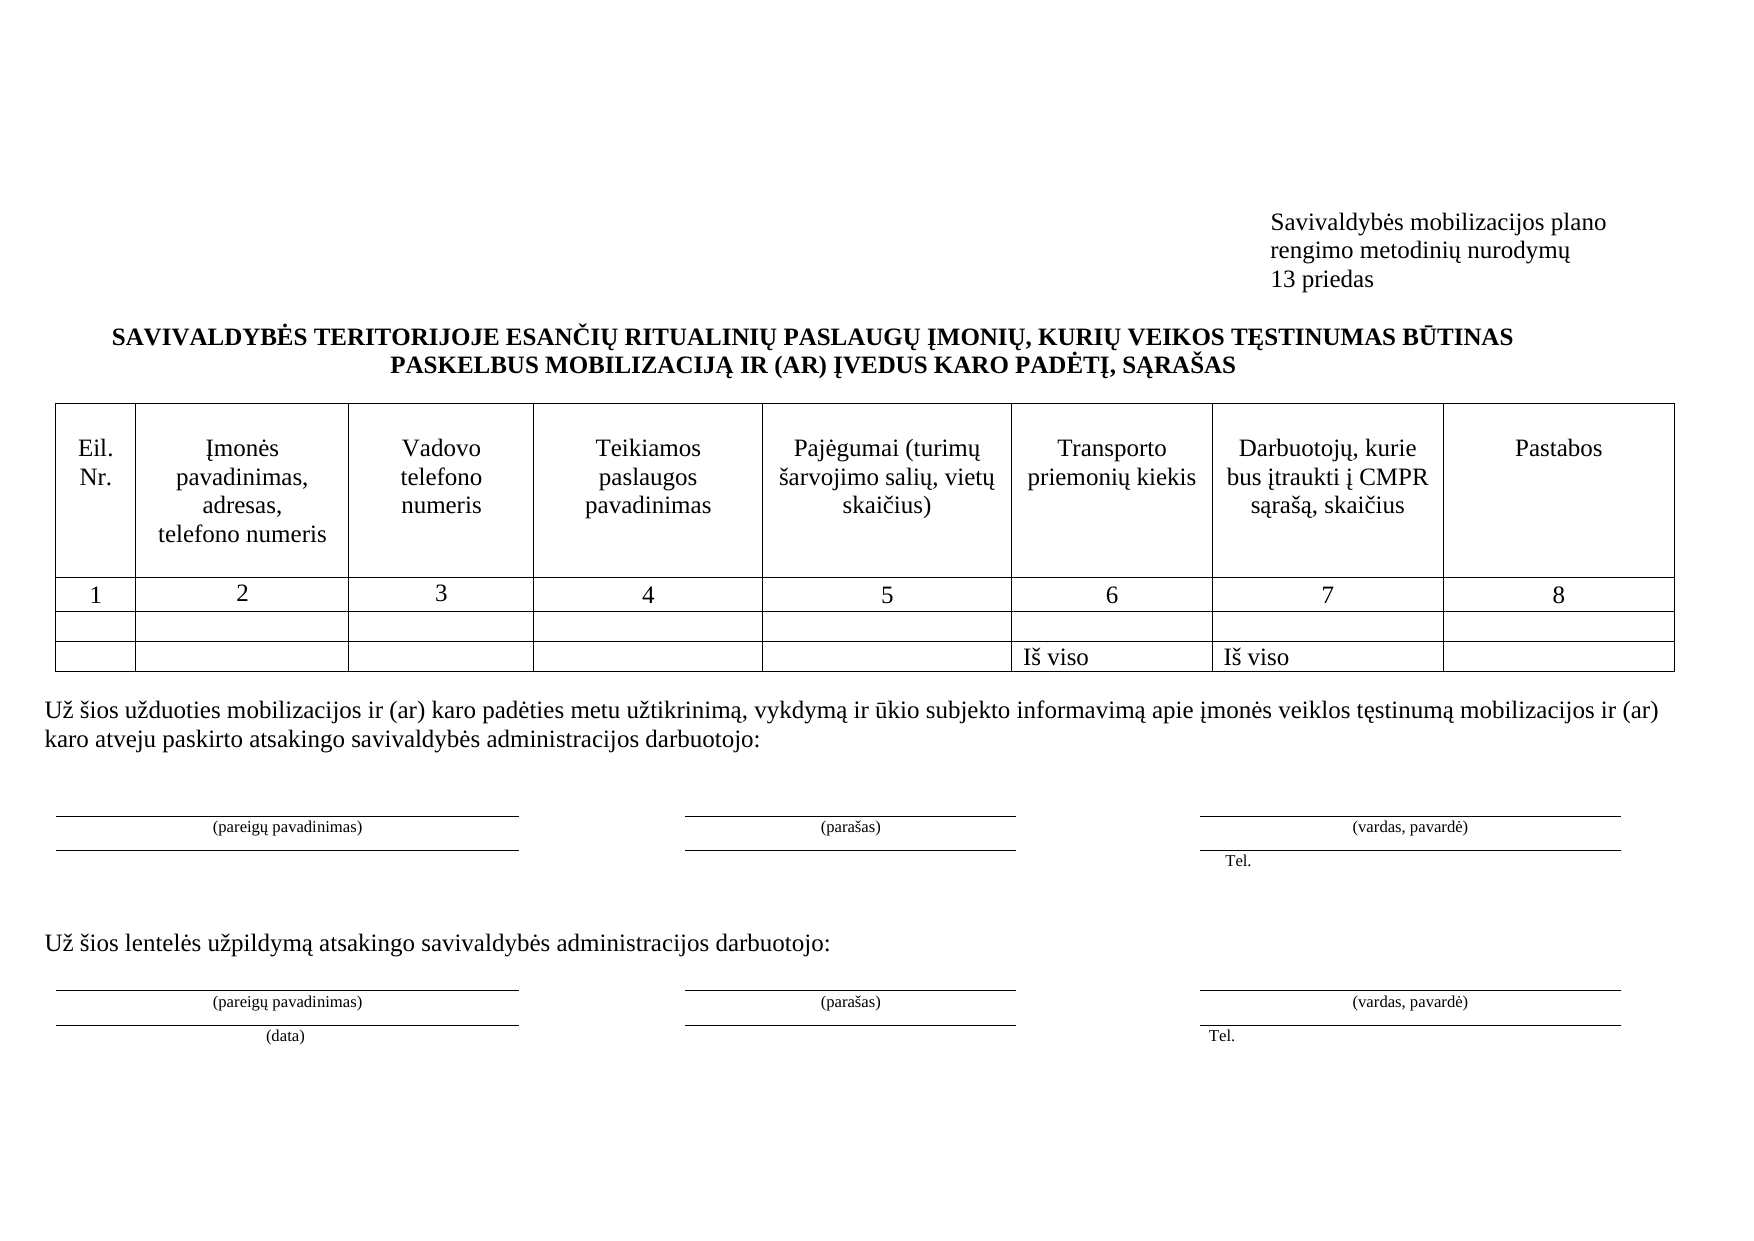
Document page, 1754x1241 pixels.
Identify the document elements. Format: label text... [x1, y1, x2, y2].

table_cell [1012, 612, 1212, 641]
text Savivaldybės mobilizacijos plano [603, 207, 1700, 235]
table_cell [1016, 816, 1200, 850]
table_header Eil. Nr. [56, 404, 135, 577]
table_cell [1016, 990, 1200, 1024]
table_cell (pareigų pavadinimas) [56, 991, 519, 1024]
table_header [56, 956, 519, 990]
table_cell 6 [1012, 578, 1212, 611]
table_header [1200, 782, 1621, 816]
table_cell (vardas, pavardė) [1200, 991, 1621, 1024]
table_header [1016, 956, 1200, 990]
table_cell (parašas) [685, 817, 1016, 850]
table_cell [763, 612, 1011, 641]
table_cell [349, 642, 533, 671]
table_cell [519, 816, 685, 850]
table_cell [1444, 642, 1674, 671]
table_cell (vardas, pavardė) [1200, 817, 1621, 850]
table_header Pajėgumai (turimų šarvojimo salių, vietų skaičius) [763, 404, 1011, 577]
table_cell 5 [763, 578, 1011, 611]
text Už šios lentelės užpildymą atsakingo savivaldybės administracijos darbuotojo: [44, 928, 1683, 956]
table_cell 4 [534, 578, 762, 611]
table_cell [56, 612, 135, 641]
table_header Pastabos [1444, 404, 1674, 577]
text (data) Tel. [59, 1026, 1683, 1045]
text SAVIVALDYBĖS TERITORIJOJE ESANČIŲ RITUALINIŲ PASLAUGŲ ĮMONIŲ, KURIŲ VEIKOS TĘSTINUMAS BŪTINAS PASKELBUS MOBILIZACIJĄ IR (AR) ĮVEDUS KARO PADĖTĮ, SĄRAŠAS [59, 322, 1567, 379]
table_cell Iš viso [1213, 642, 1443, 671]
table_header [519, 782, 685, 816]
table_cell [56, 642, 135, 671]
table_cell [136, 642, 348, 671]
table_cell [349, 612, 533, 641]
table_header Vadovo telefono numeris [349, 404, 533, 577]
table_cell [763, 642, 1011, 671]
table_header [1016, 782, 1200, 816]
text Už šios užduoties mobilizacijos ir (ar) karo padėties metu užtikrinimą, vykdymą ir ūkio subjekto informavimą apie įmonės veiklos tęstinumą mobilizacijos ir (ar) karo atveju paskirto atsakingo savivaldybės administracijos darbuotojo: [44, 696, 1683, 753]
table_header Įmonės pavadinimas, adresas, telefono numeris [136, 404, 348, 577]
table_cell 3 [349, 578, 533, 611]
text rengimo metodinių nurodymų [603, 235, 1683, 264]
table_cell 1 [56, 578, 135, 611]
table_header [519, 956, 685, 990]
table_cell [534, 642, 762, 671]
table_cell 2 [136, 578, 348, 611]
table_header Teikiamos paslaugos pavadinimas [534, 404, 762, 577]
table_cell 7 [1213, 578, 1443, 611]
table_cell (pareigų pavadinimas) [56, 817, 519, 850]
table_cell [519, 990, 685, 1024]
table_cell [1213, 612, 1443, 641]
table_cell 8 [1444, 578, 1674, 611]
table_cell Iš viso [1012, 642, 1212, 671]
table_cell [136, 612, 348, 641]
text Tel. [44, 851, 1683, 870]
table_header [685, 956, 1016, 990]
text 13 priedas [603, 264, 1700, 293]
table_header [56, 782, 519, 816]
table_cell [534, 612, 762, 641]
table_cell (parašas) [685, 991, 1016, 1024]
table_header [685, 782, 1016, 816]
table_header [1200, 956, 1621, 990]
table_header Transporto priemonių kiekis [1012, 404, 1212, 577]
table_header Darbuotojų, kurie bus įtraukti į CMPR sąrašą, skaičius [1213, 404, 1443, 577]
table_cell [1444, 612, 1674, 641]
